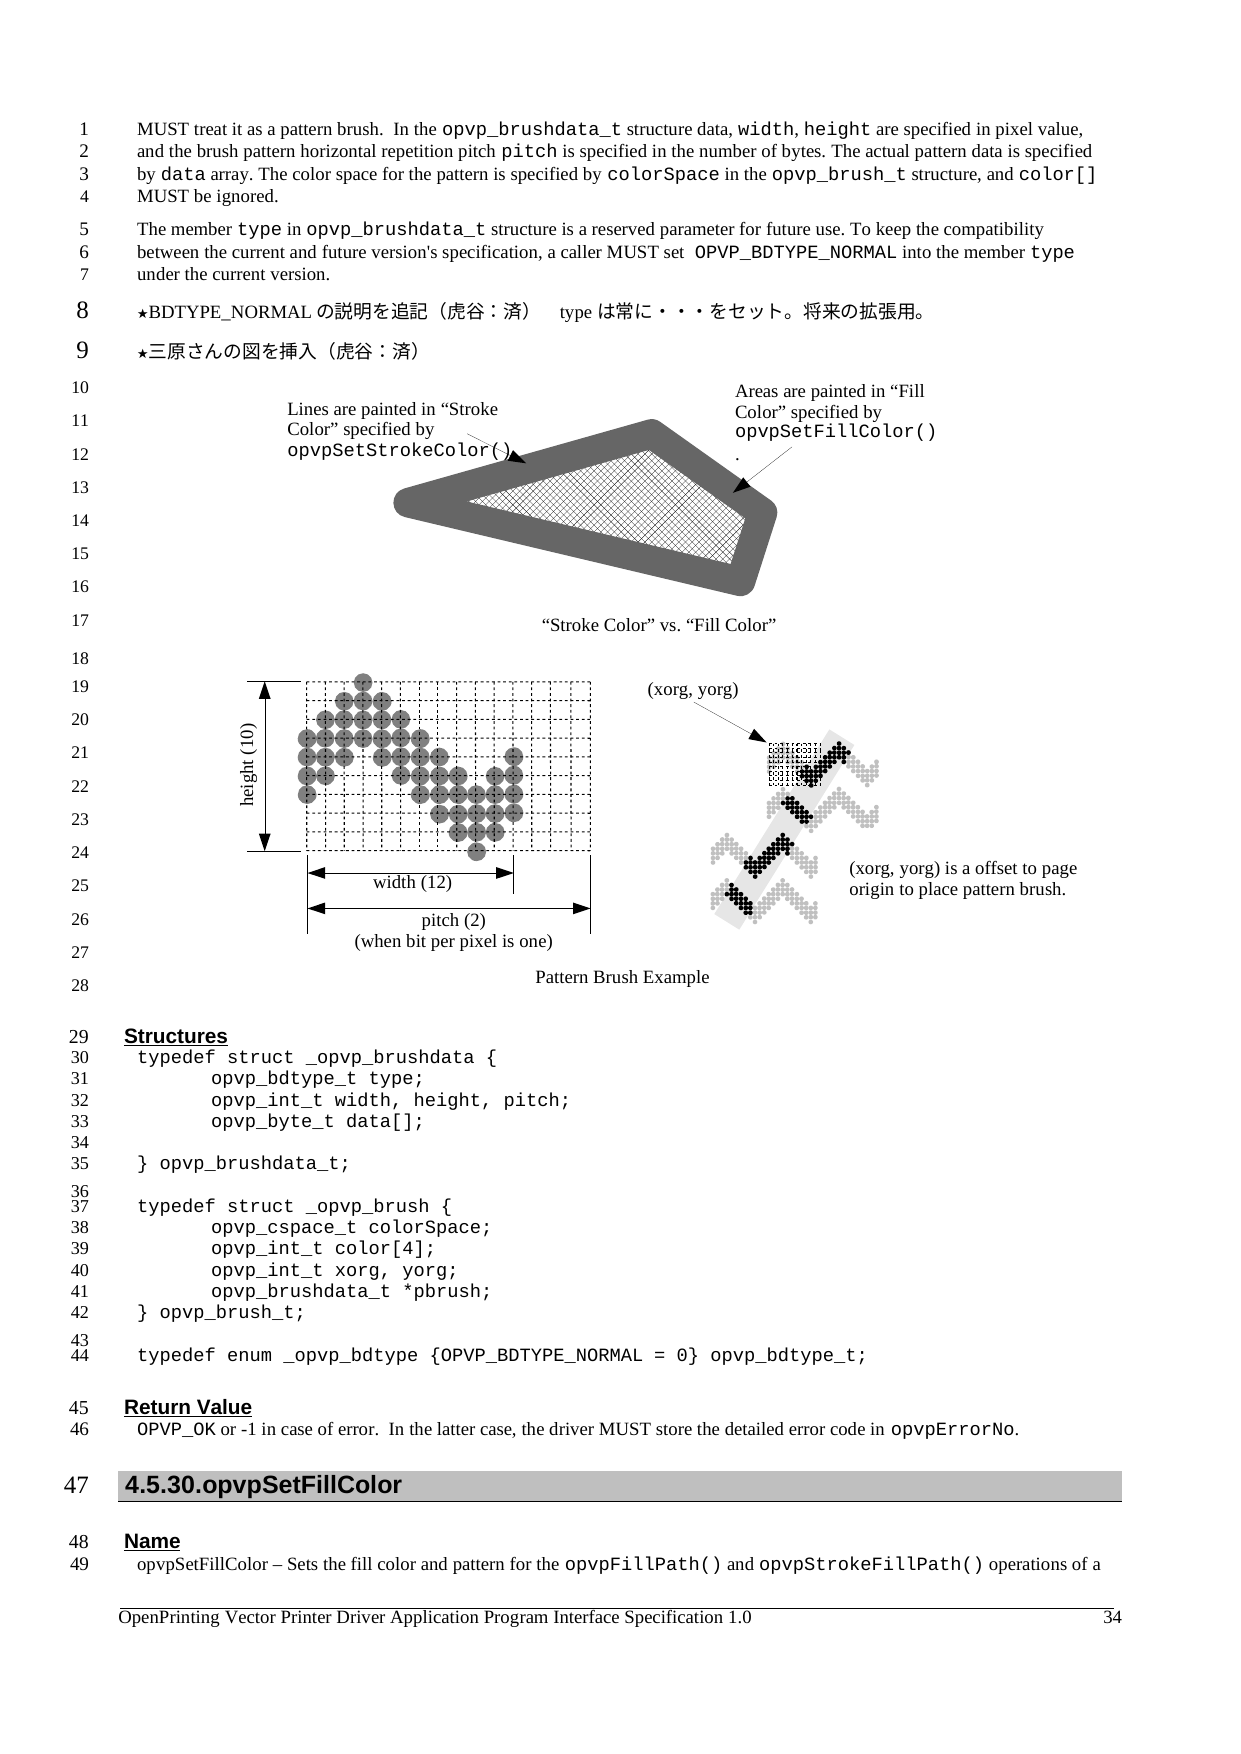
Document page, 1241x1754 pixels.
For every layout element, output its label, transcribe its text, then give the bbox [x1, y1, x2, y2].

text } opvp_brush_t; [137, 1303, 1103, 1324]
text The member type in opvp_brushdata_t structure is a reserved parameter for future use. To keep the compatibility between the current and future version's specification, a caller MUST set OPVP_BDTYPE_NORMAL into the member type under the current version. [137, 219, 1103, 284]
text opvp_int_t color[4]; [137, 1239, 1103, 1260]
text ★BDTYPE_NORMALの説明を追記（虎谷：済） type は常に・・・をセット。将来の拡張用。 [137, 297, 1103, 324]
text opvp_int_t xorg, yorg; [137, 1260, 1103, 1282]
text } opvp_brushdata_t; [137, 1154, 1103, 1175]
subtitle Name [118, 1530, 1122, 1553]
subtitle opvpSetFillColor [118, 1471, 1122, 1501]
text opvp_brushdata_t *pbrush; [137, 1282, 1103, 1303]
text opvp_int_t width, height, pitch; [137, 1090, 1103, 1112]
text opvpSetFillColor – Sets the fill color and pattern for the opvpFillPath() and opvpStrokeFillPath() operations of a [137, 1553, 1103, 1576]
subtitle Structures [118, 1025, 1122, 1048]
text ★三原さんの図を挿入（虎谷：済） [137, 337, 1103, 364]
text opvp_byte_t data[]; [137, 1112, 1103, 1133]
text typedef struct _opvp_brush { [137, 1197, 1103, 1218]
text MUST treat it as a pattern brush. In the opvp_brushdata_t structure data, width, height are specified in pixel value, and the brush pattern horizontal repetition pitch pitch is specified in the number of bytes. The actual pattern data is specified by data array. The color space for the pattern is specified by colorSpace in the opvp_brush_t structure, and color[] MUST be ignored. [137, 118, 1103, 206]
text OPVP_OK or -1 in case of error. In the latter case, the driver MUST store the detailed error code in opvpErrorNo. [137, 1419, 1103, 1442]
text opvp_cspace_t colorSpace; [137, 1218, 1103, 1239]
text opvp_bdtype_t type; [137, 1069, 1103, 1090]
text typedef struct _opvp_brushdata { [137, 1048, 1103, 1069]
text typedef enum _opvp_bdtype {OPVP_BDTYPE_NORMAL = 0} opvp_bdtype_t; [137, 1345, 1103, 1367]
subtitle Return Value [118, 1396, 1122, 1419]
